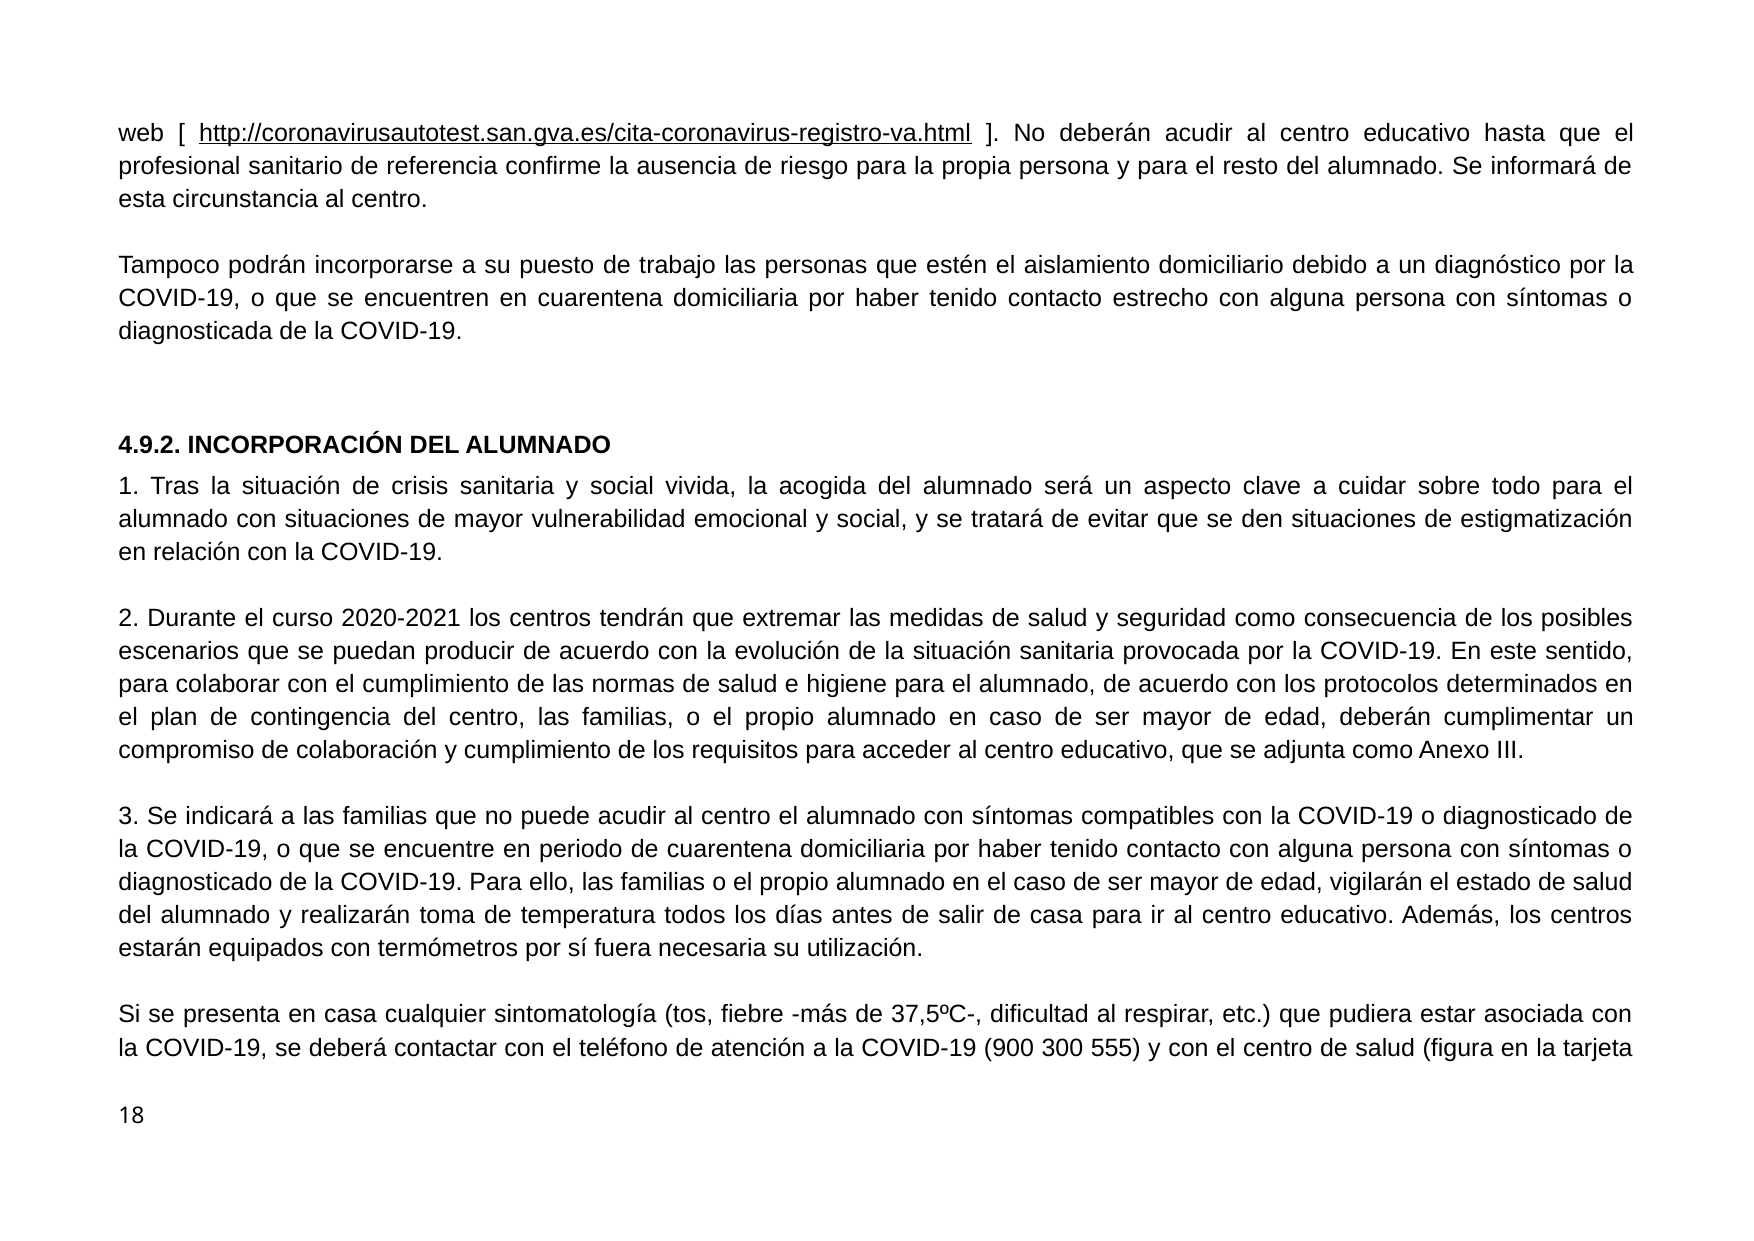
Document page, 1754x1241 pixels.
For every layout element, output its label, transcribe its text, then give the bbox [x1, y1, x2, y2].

text 2. Durante el curso 2020-2021 los centros tendrán que extremar las medidas de salud y seguridad como consecuencia de los posibles escenarios que se puedan producir de acuerdo con la evolución de la situación sanitaria provocada por la COVID-19. En este sentido, para colaborar con el cumplimiento de las normas de salud e higiene para el alumnado, de acuerdo con los protocolos determinados en el plan de contingencia del centro, las familias, o el propio alumnado en caso de ser mayor de edad, deberán cumplimentar un compromiso de colaboración y cumplimiento de los requisitos para acceder al centro educativo, que se adjunta como Anexo III. [118, 603, 1636, 764]
text web [ http://coronavirusautotest.san.gva.es/cita-coronavirus-registro-va.html ]. No deberán acudir al centro educativo hasta que el profesional sanitario de referencia confirme la ausencia de riesgo para la propia persona y para el resto del alumnado. Se informará de esta circunstancia al centro. [118, 118, 1636, 213]
text Si se presenta en casa cualquier sintomatología (tos, fiebre -más de 37,5ºC-, dificultad al respirar, etc.) que pudiera estar asociada con la COVID-19, se deberá contactar con el teléfono de atención a la COVID-19 (900 300 555) y con el centro de salud (figura en la tarjeta [118, 999, 1636, 1061]
text 1. Tras la situación de crisis sanitaria y social vivida, la acogida del alumnado será un aspecto clave a cuidar sobre todo para el alumnado con situaciones de mayor vulnerabilidad emocional y social, y se tratará de evitar que se den situaciones de estigmatización en relación con la COVID-19. [118, 471, 1636, 566]
text Tampoco podrán incorporarse a su puesto de trabajo las personas que estén el aislamiento domiciliario debido a un diagnóstico por la COVID-19, o que se encuentren en cuarentena domiciliaria por haber tenido contacto estrecho con alguna persona con síntomas o diagnosticada de la COVID-19. [118, 250, 1636, 345]
subtitle 4.9.2. INCORPORACIÓN DEL ALUMNADO [118, 430, 1636, 459]
text 3. Se indicará a las familias que no puede acudir al centro el alumnado con síntomas compatibles con la COVID-19 o diagnosticado de la COVID-19, o que se encuentre en periodo de cuarentena domiciliaria por haber tenido contacto con alguna persona con síntomas o diagnosticado de la COVID-19. Para ello, las familias o el propio alumnado en el caso de ser mayor de edad, vigilarán el estado de salud del alumnado y realizarán toma de temperatura todos los días antes de salir de casa para ir al centro educativo. Además, los centros estarán equipados con termómetros por sí fuera necesaria su utilización. [118, 801, 1636, 962]
